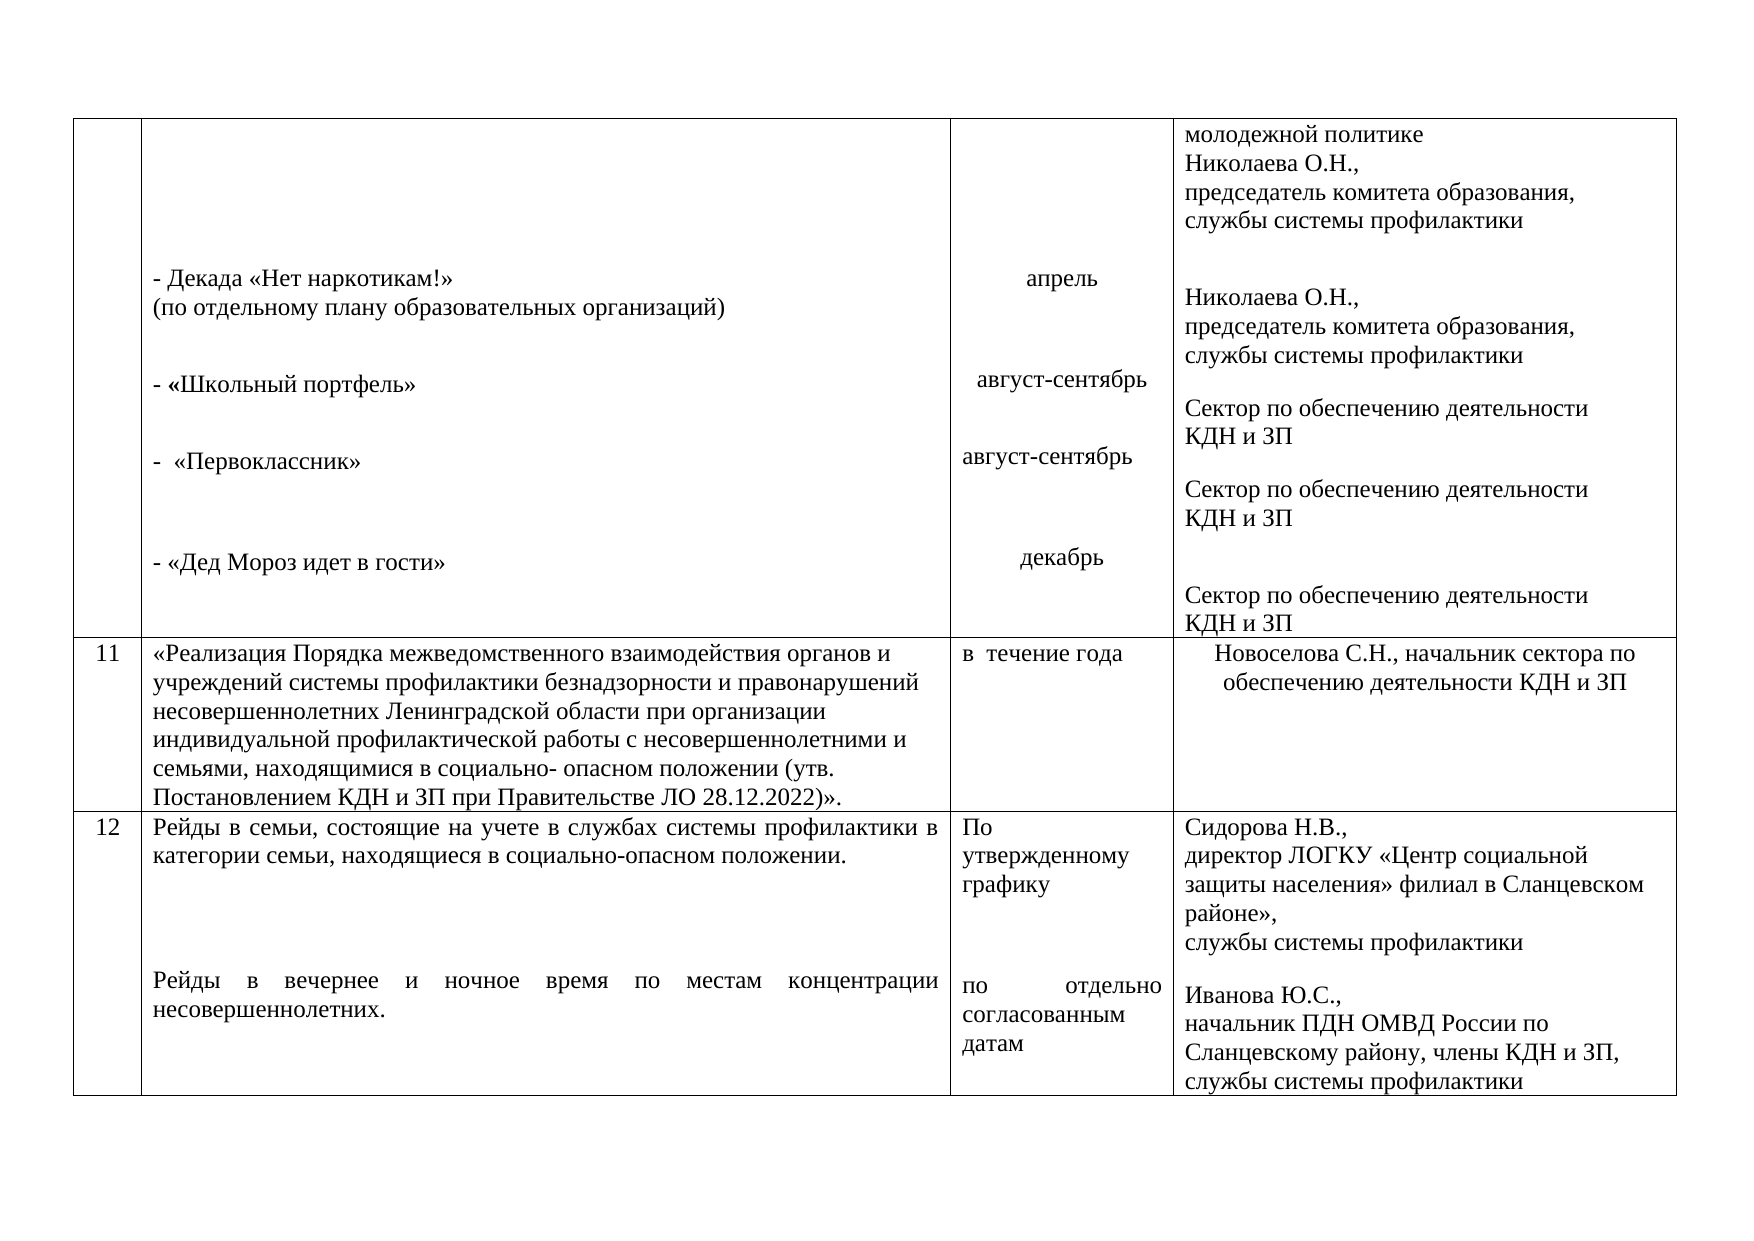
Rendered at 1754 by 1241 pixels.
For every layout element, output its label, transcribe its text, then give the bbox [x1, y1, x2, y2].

table_cell Сидорова Н.В., директор ЛОГКУ «Центр социальной защиты населения» филиал в Сланцевском районе», службы системы профилактики Иванова Ю.С., начальник ПДН ОМВД России по Сланцевскому району, члены КДН и ЗП, службы системы профилактики [1174, 812, 1676, 1095]
table_cell 11 [74, 638, 141, 811]
table_cell 12 [74, 812, 141, 1095]
table_cell - Декада «Нет наркотикам!» (по отдельному плану образовательных организаций) - «Школьный портфель» - «Первоклассник» - «Дед Мороз идет в гости» [142, 119, 950, 637]
table_cell молодежной политике Николаева О.Н., председатель комитета образования, службы системы профилактики Николаева О.Н., председатель комитета образования, службы системы профилактики Сектор по обеспечению деятельности КДН и ЗП Сектор по обеспечению деятельности КДН и ЗП Сектор по обеспечению деятельности КДН и ЗП [1174, 119, 1676, 637]
table_cell [74, 119, 141, 637]
table_cell Рейды в семьи, состоящие на учете в службах системы профилактики в категории семьи, находящиеся в социально-опасном положении. Рейды в вечернее и ночное время по местам концентрации несовершеннолетних. [142, 812, 950, 1095]
table_cell Новоселова С.Н., начальник сектора по обеспечению деятельности КДН и ЗП [1174, 638, 1676, 811]
table_cell По утвержденному графику по отдельно согласованным датам [951, 812, 1173, 1095]
table_cell «Реализация Порядка межведомственного взаимодействия органов и учреждений системы профилактики безнадзорности и правонарушений несовершеннолетних Ленинградской области при организации индивидуальной профилактической работы с несовершеннолетними и семьями, находящимися в социально- опасном положении (утв. Постановлением КДН и ЗП при Правительстве ЛО 28.12.2022)». [142, 638, 950, 811]
table_cell в течение года [951, 638, 1173, 811]
table_cell апрель август-сентябрь август-сентябрь декабрь [951, 119, 1173, 637]
